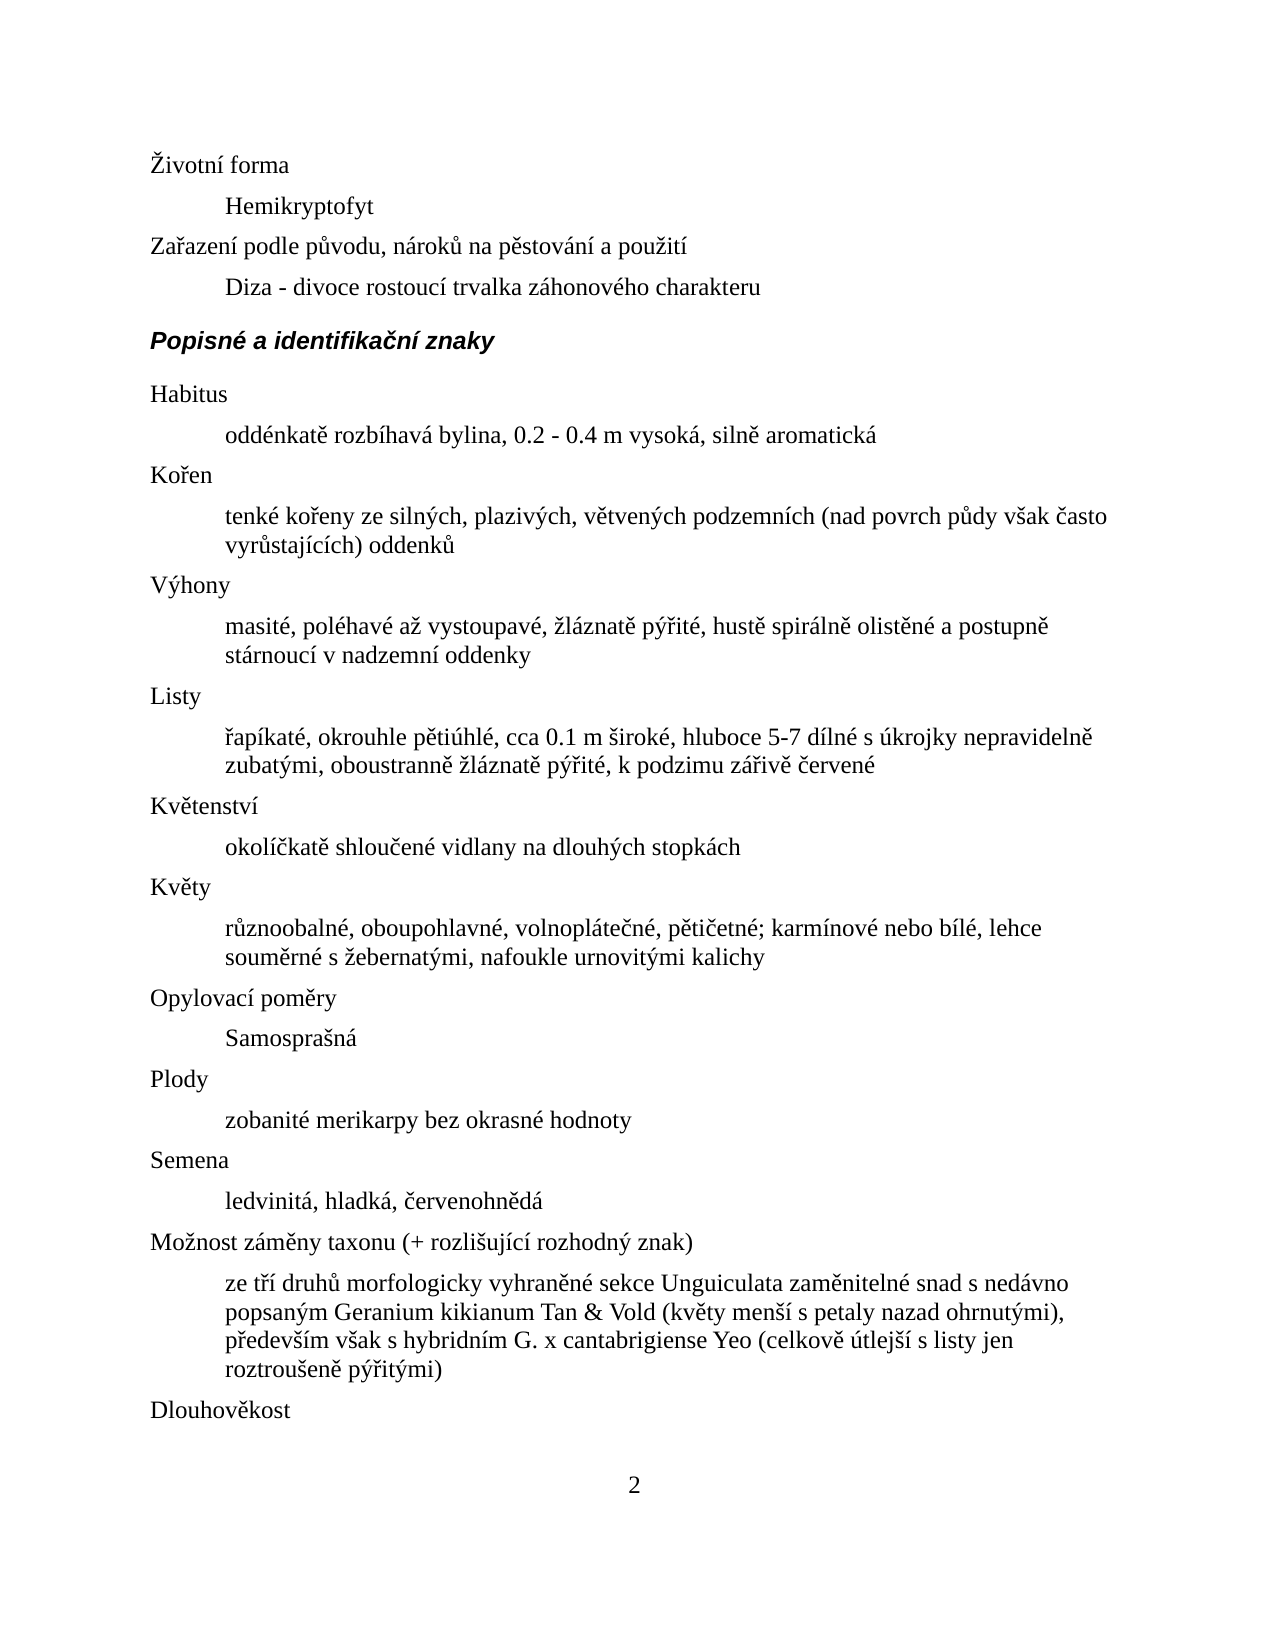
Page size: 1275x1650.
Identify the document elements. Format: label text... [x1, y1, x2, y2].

text Hemikryptofyt [225, 191, 1125, 219]
text Semena [150, 1146, 1125, 1174]
text Plody [150, 1064, 1125, 1093]
text okolíčkatě shloučené vidlany na dlouhých stopkách [225, 832, 1125, 861]
text Květenství [150, 791, 1125, 820]
text masité, poléhavé až vystoupavé, žláznatě pýřité, hustě spirálně olistěné a postupně stárnoucí v nadzemní oddenky [225, 611, 1125, 669]
text Kořen [150, 460, 1125, 489]
text Diza - divoce rostoucí trvalka záhonového charakteru [225, 272, 1125, 301]
text ze tří druhů morfologicky vyhraněné sekce Unguiculata zaměnitelné snad s nedávno popsaným Geranium kikianum Tan & Vold (květy menší s petaly nazad ohrnutými), především však s hybridním G. x cantabrigiense Yeo (celkově útlejší s listy jen roztroušeně pýřitými) [225, 1268, 1125, 1383]
text Listy [150, 681, 1125, 709]
text Životní forma [150, 150, 1125, 179]
text ledvinitá, hladká, červenohnědá [225, 1186, 1125, 1215]
text Možnost záměny taxonu (+ rozlišující rozhodný znak) [150, 1227, 1125, 1256]
text řapíkaté, okrouhle pětiúhlé, cca 0.1 m široké, hluboce 5-7 dílné s úkrojky nepravidelně zubatými, oboustranně žláznatě pýřité, k podzimu zářivě červené [225, 722, 1125, 779]
text Květy [150, 872, 1125, 901]
text oddénkatě rozbíhavá bylina, 0.2 - 0.4 m vysoká, silně aromatická [225, 420, 1125, 448]
text různoobalné, oboupohlavné, volnoplátečné, pětičetné; karmínové nebo bílé, lehce souměrné s žebernatými, nafoukle urnovitými kalichy [225, 913, 1125, 971]
text Habitus [150, 379, 1125, 408]
text Zařazení podle původu, nároků na pěstování a použití [150, 231, 1125, 260]
text tenké kořeny ze silných, plazivých, větvených podzemních (nad povrch půdy však často vyrůstajících) oddenků [225, 501, 1125, 559]
text Samosprašná [225, 1023, 1125, 1052]
text Výhony [150, 571, 1125, 599]
text Dlouhověkost [150, 1395, 1125, 1423]
subtitle Popisné a identifikační znaky [150, 326, 1125, 354]
text zobanité merikarpy bez okrasné hodnoty [225, 1105, 1125, 1134]
text Opylovací poměry [150, 983, 1125, 1011]
